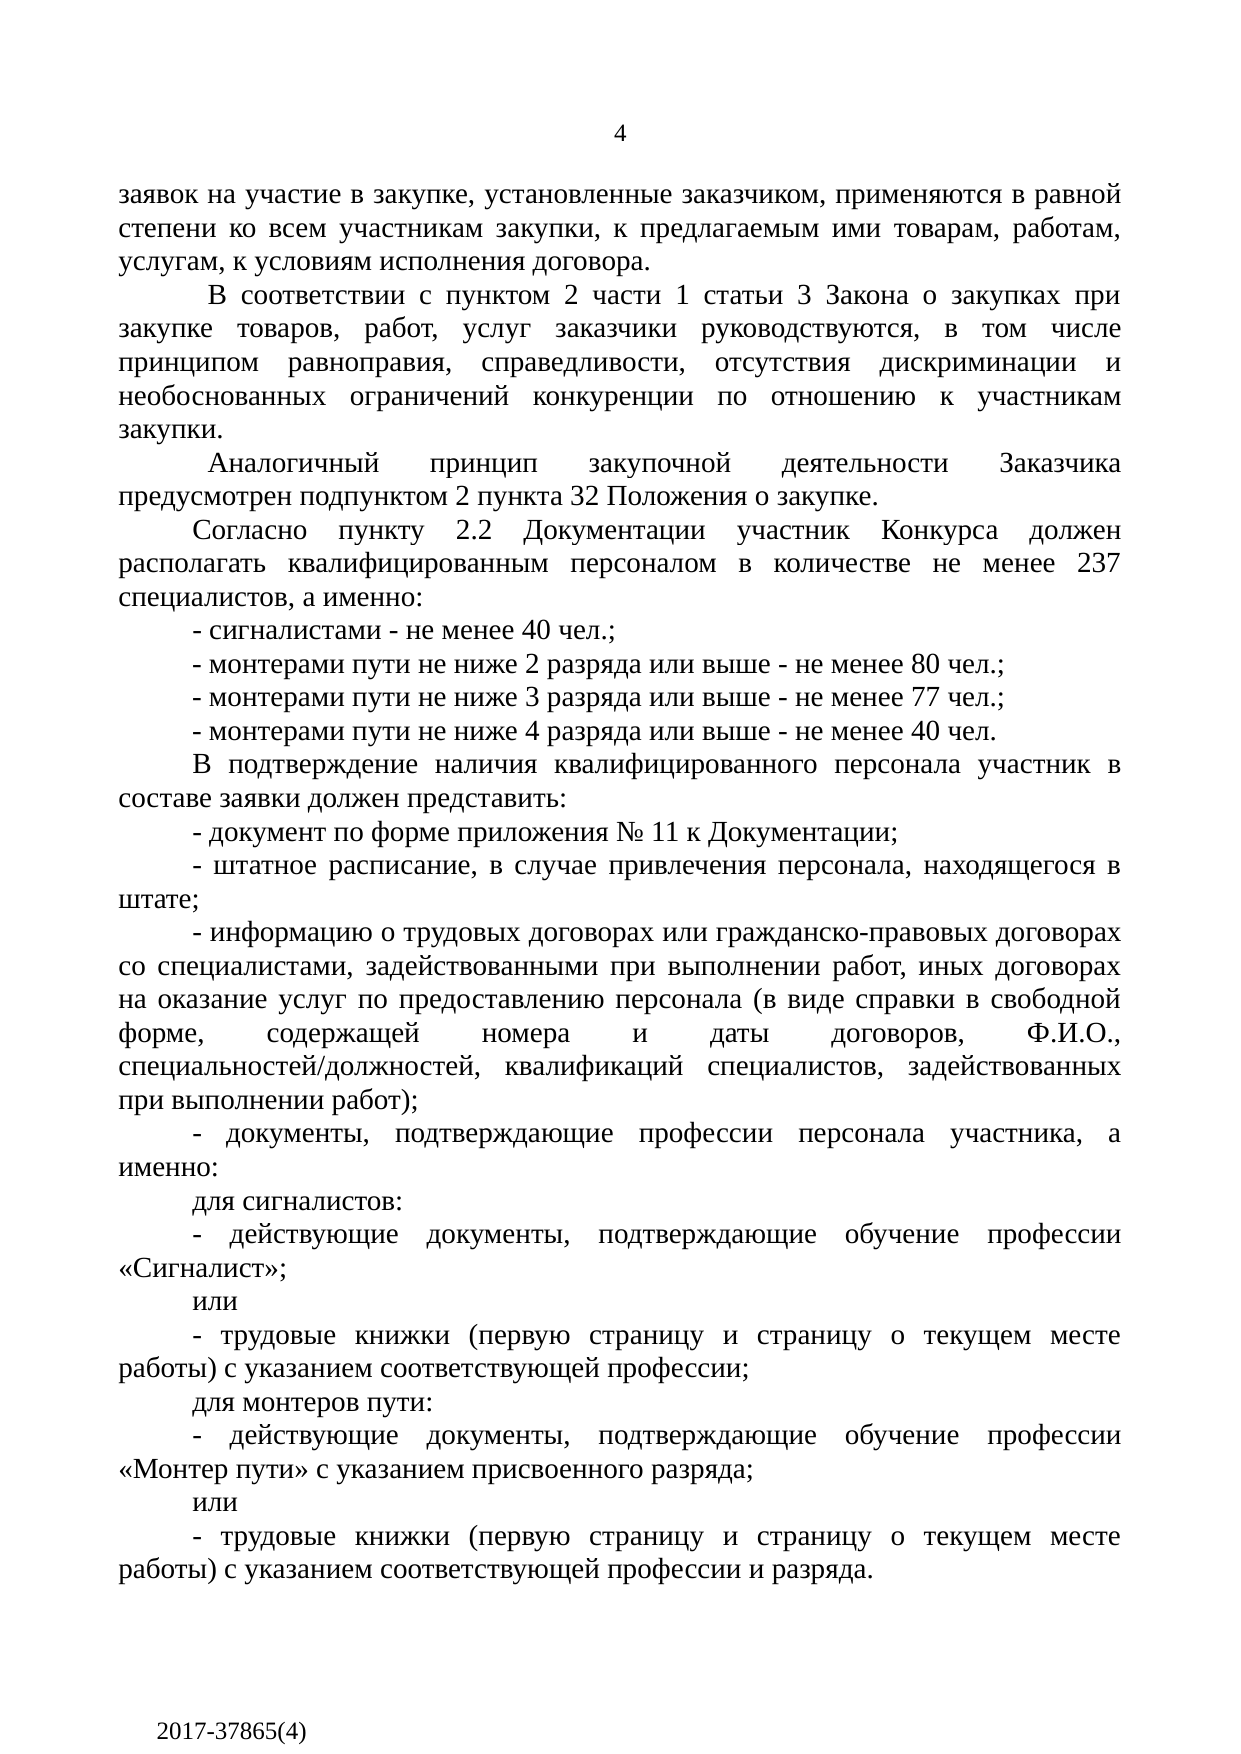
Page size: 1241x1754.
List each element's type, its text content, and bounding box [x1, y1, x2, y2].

text Аналогичный принцип закупочной деятельности Заказчика предусмотрен подпунктом 2 пункта 32 Положения о закупке. [118, 445, 1122, 512]
text - штатное расписание, в случае привлечения персонала, находящегося в штате; [118, 847, 1122, 914]
text - монтерами пути не ниже 3 разряда или выше - не менее 77 чел.; [118, 679, 1122, 713]
text - документ по форме приложения № 11 к Документации; [118, 814, 1122, 847]
text или [118, 1484, 1122, 1518]
text - трудовые книжки (первую страницу и страницу о текущем месте работы) с указанием соответствующей профессии; [118, 1317, 1122, 1384]
text - сигналистами - не менее 40 чел.; [118, 612, 1122, 646]
text - информацию о трудовых договорах или гражданско-правовых договорах со специалистами, задействованными при выполнении работ, иных договорах на оказание услуг по предоставлению персонала (в виде справки в свободной форме, содержащей номера и даты договоров, Ф.И.О., специальностей/должностей, квалификаций специалистов, задействованных при выполнении работ); [118, 914, 1122, 1116]
text В подтверждение наличия квалифицированного персонала участник в составе заявки должен представить: [118, 747, 1122, 814]
text - действующие документы, подтверждающие обучение профессии «Монтер пути» с указанием присвоенного разряда; [118, 1417, 1122, 1484]
text заявок на участие в закупке, установленные заказчиком, применяются в равной степени ко всем участникам закупки, к предлагаемым ими товарам, работам, услугам, к условиям исполнения договора. [118, 176, 1122, 277]
text - действующие документы, подтверждающие обучение профессии «Сигналист»; [118, 1216, 1122, 1283]
text - монтерами пути не ниже 4 разряда или выше - не менее 40 чел. [118, 713, 1122, 747]
text для сигналистов: [118, 1183, 1122, 1216]
text или [118, 1283, 1122, 1317]
text - документы, подтверждающие профессии персонала участника, а именно: [118, 1116, 1122, 1183]
text В соответствии с пунктом 2 части 1 статьи 3 Закона о закупках при закупке товаров, работ, услуг заказчики руководствуются, в том числе принципом равноправия, справедливости, отсутствия дискриминации и необоснованных ограничений конкуренции по отношению к участникам закупки. [118, 277, 1122, 445]
text - трудовые книжки (первую страницу и страницу о текущем месте работы) с указанием соответствующей профессии и разряда. [118, 1518, 1122, 1585]
text для монтеров пути: [118, 1384, 1122, 1417]
text Согласно пункту 2.2 Документации участник Конкурса должен располагать квалифицированным персоналом в количестве не менее 237 специалистов, а именно: [118, 512, 1122, 612]
text - монтерами пути не ниже 2 разряда или выше - не менее 80 чел.; [118, 646, 1122, 679]
